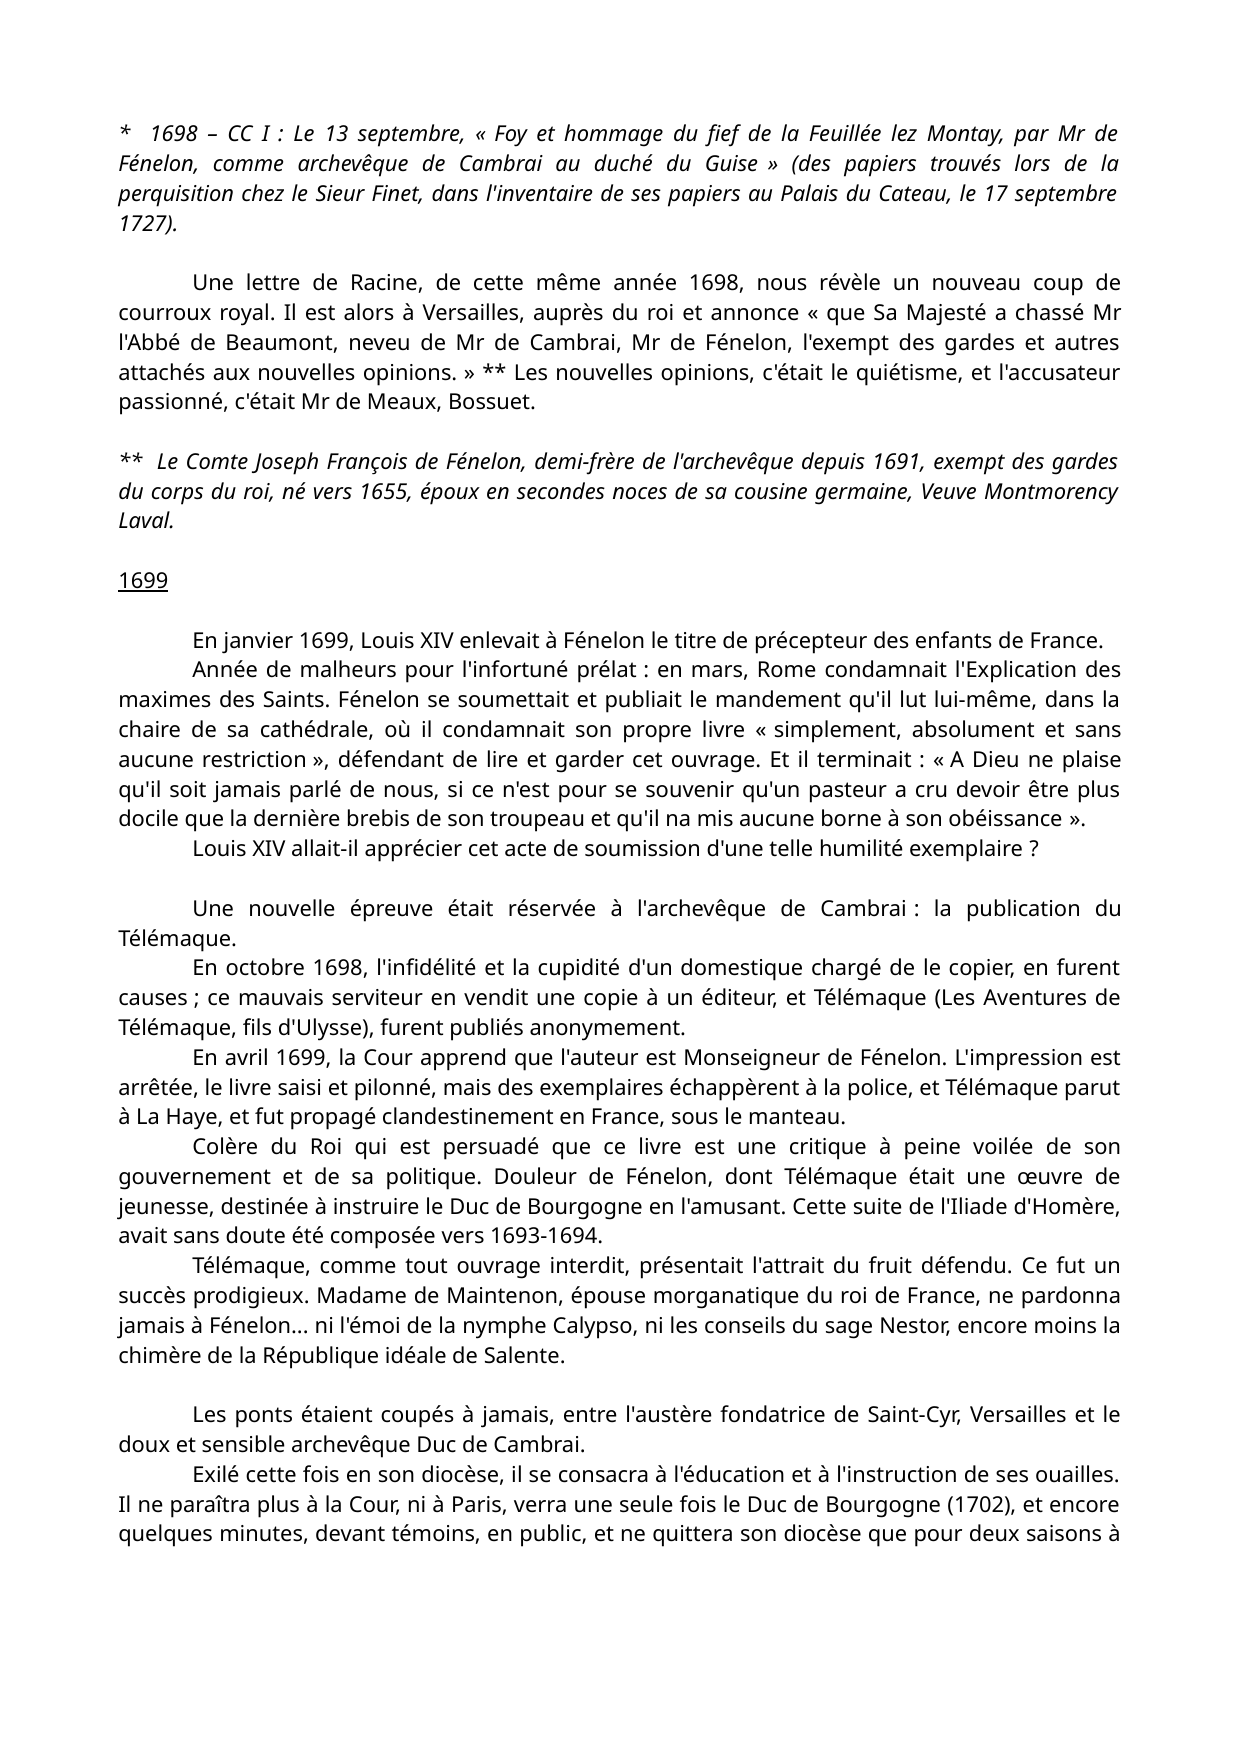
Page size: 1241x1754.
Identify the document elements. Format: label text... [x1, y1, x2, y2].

text Télémaque, comme tout ouvrage interdit, présentait l'attrait du fruit défendu. Ce fut un succès prodigieux. Madame de Maintenon, épouse morganatique du roi de France, ne pardonna jamais à Fénelon... ni l'émoi de la nymphe Calypso, ni les conseils du sage Nestor, encore moins la chimère de la République idéale de Salente. [118, 1250, 1122, 1369]
text En janvier 1699, Louis XIV enlevait à Fénelon le titre de précepteur des enfants de France. [118, 624, 1122, 654]
text Les ponts étaient coupés à jamais, entre l'austère fondatrice de Saint-Cyr, Versailles et le doux et sensible archevêque Duc de Cambrai. [118, 1399, 1122, 1459]
text En avril 1699, la Cour apprend que l'auteur est Monseigneur de Fénelon. L'impression est arrêtée, le livre saisi et pilonné, mais des exemplaires échappèrent à la police, et Télémaque parut à La Haye, et fut propagé clandestinement en France, sous le manteau. [118, 1042, 1122, 1131]
text Une lettre de Racine, de cette même année 1698, nous révèle un nouveau coup de courroux royal. Il est alors à Versailles, auprès du roi et annonce « que Sa Majesté a chassé Mr l'Abbé de Beaumont, neveu de Mr de Cambrai, Mr de Fénelon, l'exempt des gardes et autres attachés aux nouvelles opinions. » ** Les nouvelles opinions, c'était le quiétisme, et l'accusateur passionné, c'était Mr de Meaux, Bossuet. [118, 267, 1122, 416]
text Louis XIV allait-il apprécier cet acte de soumission d'une telle humilité exemplaire ? [118, 833, 1122, 863]
text Exilé cette fois en son diocèse, il se consacra à l'éducation et à l'instruction de ses ouailles. Il ne paraîtra plus à la Cour, ni à Paris, verra une seule fois le Duc de Bourgogne (1702), et encore quelques minutes, devant témoins, en public, et ne quittera son diocèse que pour deux saisons à [118, 1459, 1122, 1548]
text 1699 [118, 565, 1122, 595]
text Colère du Roi qui est persuadé que ce livre est une critique à peine voilée de son gouvernement et de sa politique. Douleur de Fénelon, dont Télémaque était une œuvre de jeunesse, destinée à instruire le Duc de Bourgogne en l'amusant. Cette suite de l'Iliade d'Homère, avait sans doute été composée vers 1693-1694. [118, 1131, 1122, 1250]
text Année de malheurs pour l'infortuné prélat : en mars, Rome condamnait l'Explication des maximes des Saints. Fénelon se soumettait et publiait le mandement qu'il lut lui-même, dans la chaire de sa cathédrale, où il condamnait son propre livre « simplement, absolument et sans aucune restriction », défendant de lire et garder cet ouvrage. Et il terminait : « A Dieu ne plaise qu'il soit jamais parlé de nous, si ce n'est pour se souvenir qu'un pasteur a cru devoir être plus docile que la dernière brebis de son troupeau et qu'il na mis aucune borne à son obéissance ». [118, 654, 1122, 833]
text Une nouvelle épreuve était réservée à l'archevêque de Cambrai : la publication du Télémaque. [118, 893, 1122, 952]
text * 1698 – CC I : Le 13 septembre, « Foy et hommage du fief de la Feuillée lez Montay, par Mr de Fénelon, comme archevêque de Cambrai au duché du Guise » (des papiers trouvés lors de la perquisition chez le Sieur Finet, dans l'inventaire de ses papiers au Palais du Cateau, le 17 septembre 1727). [118, 118, 1122, 237]
text En octobre 1698, l'infidélité et la cupidité d'un domestique chargé de le copier, en furent causes ; ce mauvais serviteur en vendit une copie à un éditeur, et Télémaque (Les Aventures de Télémaque, fils d'Ulysse), furent publiés anonymement. [118, 952, 1122, 1042]
text ** Le Comte Joseph François de Fénelon, demi-frère de l'archevêque depuis 1691, exempt des gardes du corps du roi, né vers 1655, époux en secondes noces de sa cousine germaine, Veuve Montmorency Laval. [118, 446, 1122, 535]
